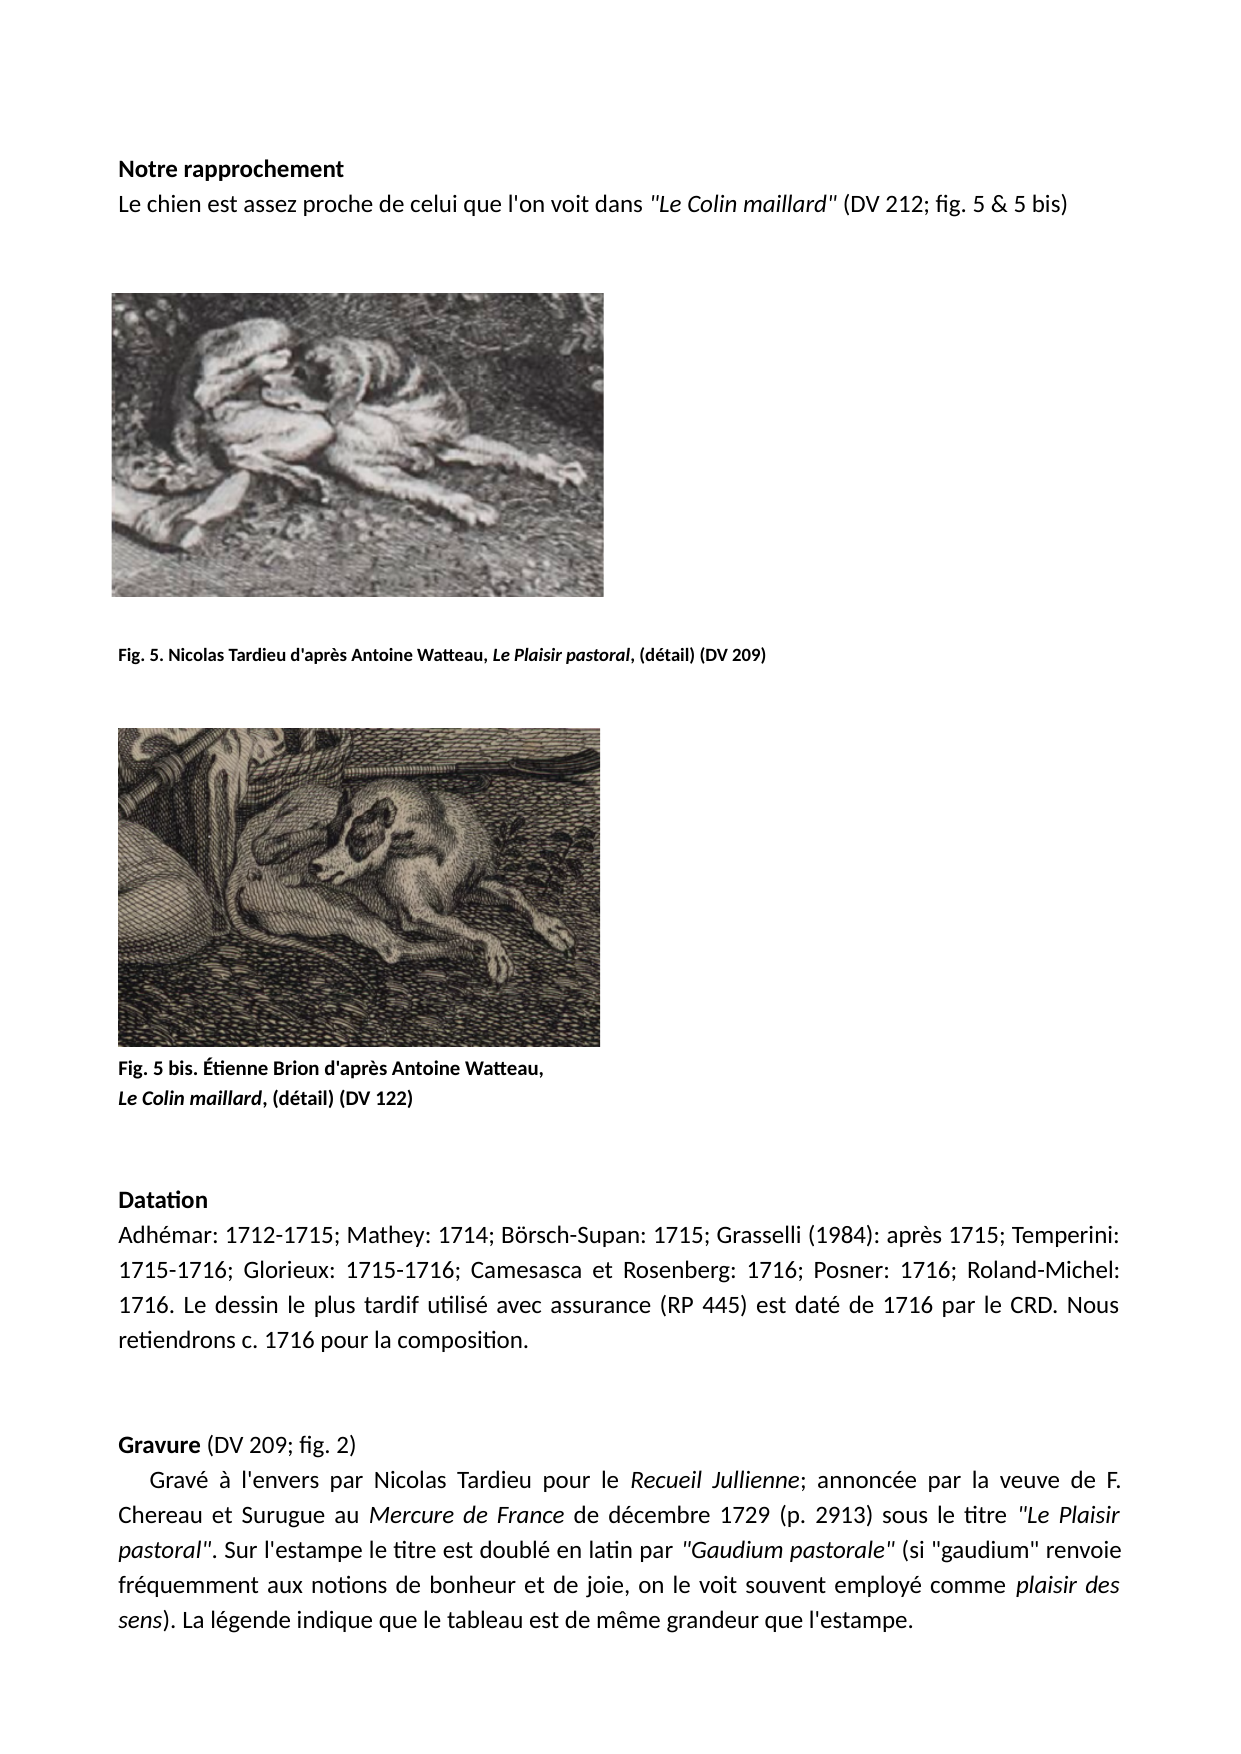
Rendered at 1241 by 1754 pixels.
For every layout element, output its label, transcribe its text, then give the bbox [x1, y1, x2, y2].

text Le chien est assez proche de celui que l'on voit dans "Le Colin maillard" (DV 212; fig. 5 & 5 bis) [118, 188, 1122, 219]
text Fig. 5. Nicolas Tardieu d'après Antoine Watteau, Le Plaisir pastoral, (détail) (DV 209) [118, 643, 1122, 666]
text Notre rapprochement [118, 153, 1122, 184]
text Le Colin maillard, (détail) (DV 122) [118, 1085, 1122, 1110]
picture [111, 293, 604, 597]
text Fig. 5 bis. Étienne Brion d'après Antoine Watteau, [118, 1056, 1122, 1081]
text Adhémar: 1712-1715; Mathey: 1714; Börsch-Supan: 1715; Grasselli (1984): après 1715; Temperini: 1715-1716; Glorieux: 1715-1716; Camesasca et Rosenberg: 1716; Posner: 1716; Roland-Michel: 1716. Le dessin le plus tardif utilisé avec assurance (RP 445) est daté de 1716 par le CRD. Nous retiendrons c. 1716 pour la composition. [118, 1219, 1122, 1354]
text Gravé à l'envers par Nicolas Tardieu pour le Recueil Jullienne; annoncée par la veuve de F. Chereau et Surugue au Mercure de France de décembre 1729 (p. 2913) sous le titre "Le Plaisir pastoral". Sur l'estampe le titre est doublé en latin par "Gaudium pastorale" (si "gaudium" renvoie fréquemment aux notions de bonheur et de joie, on le voit souvent employé comme plaisir des sens). La légende indique que le tableau est de même grandeur que l'estampe. [118, 1464, 1122, 1634]
text Gravure (DV 209; fig. 2) [118, 1429, 1122, 1459]
text Datation [118, 1184, 1122, 1214]
